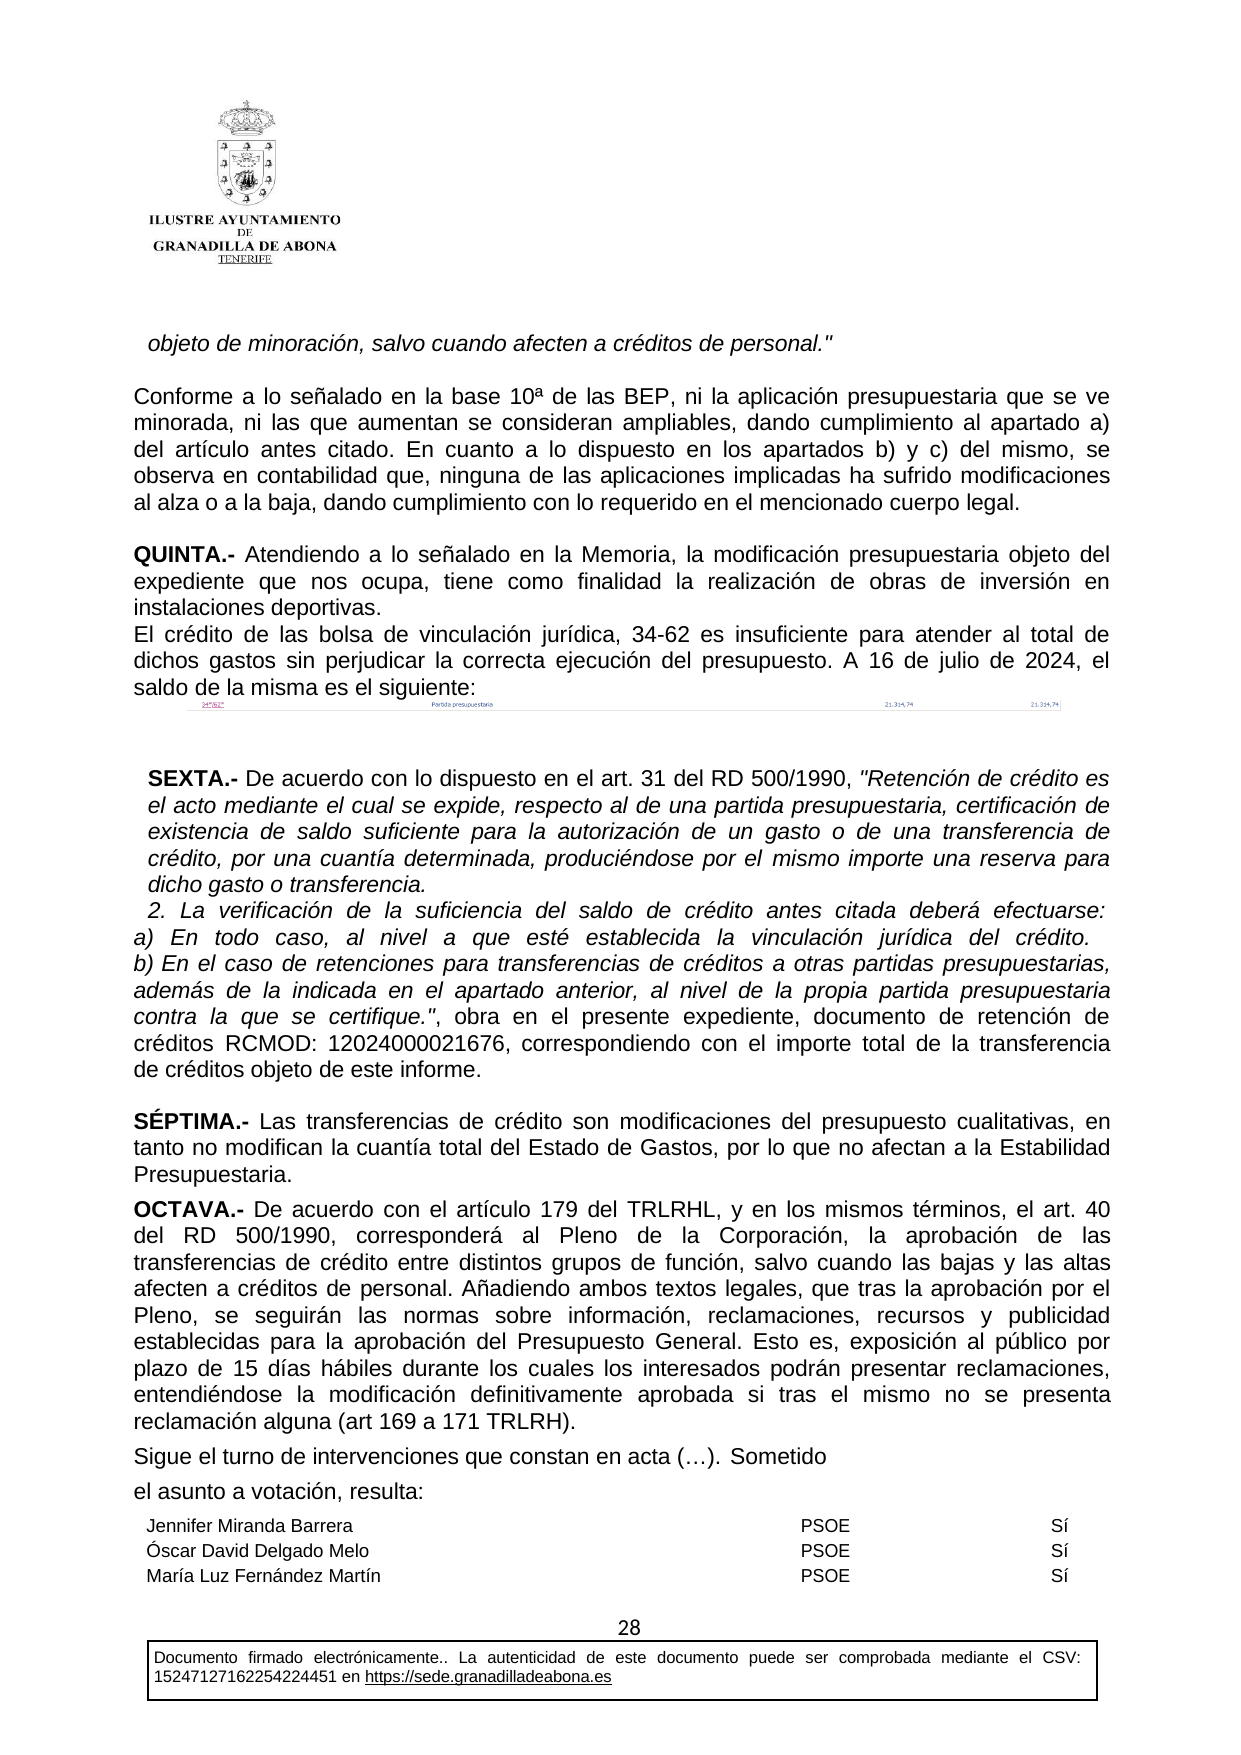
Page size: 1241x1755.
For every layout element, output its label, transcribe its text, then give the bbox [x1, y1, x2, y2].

text SEXTA.- De acuerdo con lo dispuesto en el art. 31 del RD 500/1990, "Retención de crédito es el acto mediante el cual se expide, respecto al de una partida presupuestaria, certificación de existencia de saldo suficiente para la autorización de un gasto o de una transferencia de crédito, por una cuantía determinada, produciéndose por el mismo importe una reserva para dicho gasto o transferencia. [148, 765, 1111, 897]
text María Luz Fernández Martín PSOE Sí [146, 1564, 1122, 1586]
text OCTAVA.- De acuerdo con el artículo 179 del TRLRHL, y en los mismos términos, el art. 40 del RD 500/1990, corresponderá al Pleno de la Corporación, la aprobación de las transferencias de crédito entre distintos grupos de función, salvo cuando las bajas y las altas afecten a créditos de personal. Añadiendo ambos textos legales, que tras la aprobación por el Pleno, se seguirán las normas sobre información, reclamaciones, recursos y publicidad establecidas para la aprobación del Presupuesto General. Esto es, exposición al público por plazo de 15 días hábiles durante los cuales los interesados podrán presentar reclamaciones, entendiéndose la modificación definitivamente aprobada si tras el mismo no se presenta reclamación alguna (art 169 a 171 TRLRH). [133, 1196, 1111, 1434]
text Óscar David Delgado Melo PSOE Sí [146, 1540, 1122, 1561]
text 2. La verificación de la suficiencia del saldo de crédito antes citada deberá efectuarse: [148, 897, 1122, 924]
text QUINTA.- Atendiendo a lo señalado en la Memoria, la modificación presupuestaria objeto del expediente que nos ocupa, tiene como finalidad la realización de obras de inversión en instalaciones deportivas. [133, 541, 1111, 621]
text Conforme a lo señalado en la base 10ª de las BEP, ni la aplicación presupuestaria que se ve minorada, ni las que aumentan se consideran ampliables, dando cumplimiento al apartado a) del artículo antes citado. En cuanto a lo dispuesto en los apartados b) y c) del mismo, se observa en contabilidad que, ninguna de las aplicaciones implicadas ha sufrido modificaciones al alza o a la baja, dando cumplimiento con lo requerido en el mencionado cuerpo legal. [133, 383, 1111, 515]
text Jennifer Miranda Barrera PSOE Sí [146, 1515, 1122, 1537]
text Sigue el turno de intervenciones que constan en acta (…). Sometido el asunto a votación, resulta: [133, 1443, 831, 1504]
list En el caso de retenciones para transferencias de créditos a otras partidas presupuestarias, además de la indicada en el apartado anterior, al nivel de la propia partida presupuestaria contra la que se certifique.", obra en el presente expediente, documento de retención de créditos RCMOD: 12024000021676, correspondiendo con el importe total de la transferencia de créditos objeto de este informe. [133, 950, 1111, 1082]
text objeto de minoración, salvo cuando afecten a créditos de personal." [148, 330, 1122, 357]
list En todo caso, al nivel a que esté establecida la vinculación jurídica del crédito. [133, 924, 1122, 950]
text El crédito de las bolsa de vinculación jurídica, 34-62 es insuficiente para atender al total de dichos gastos sin perjudicar la correcta ejecución del presupuesto. A 16 de julio de 2024, el saldo de la misma es el siguiente: [133, 621, 1111, 700]
text SÉPTIMA.- Las transferencias de crédito son modificaciones del presupuesto cualitativas, en tanto no modifican la cuantía total del Estado de Gastos, por lo que no afectan a la Estabilidad Presupuestaria. [133, 1108, 1111, 1187]
